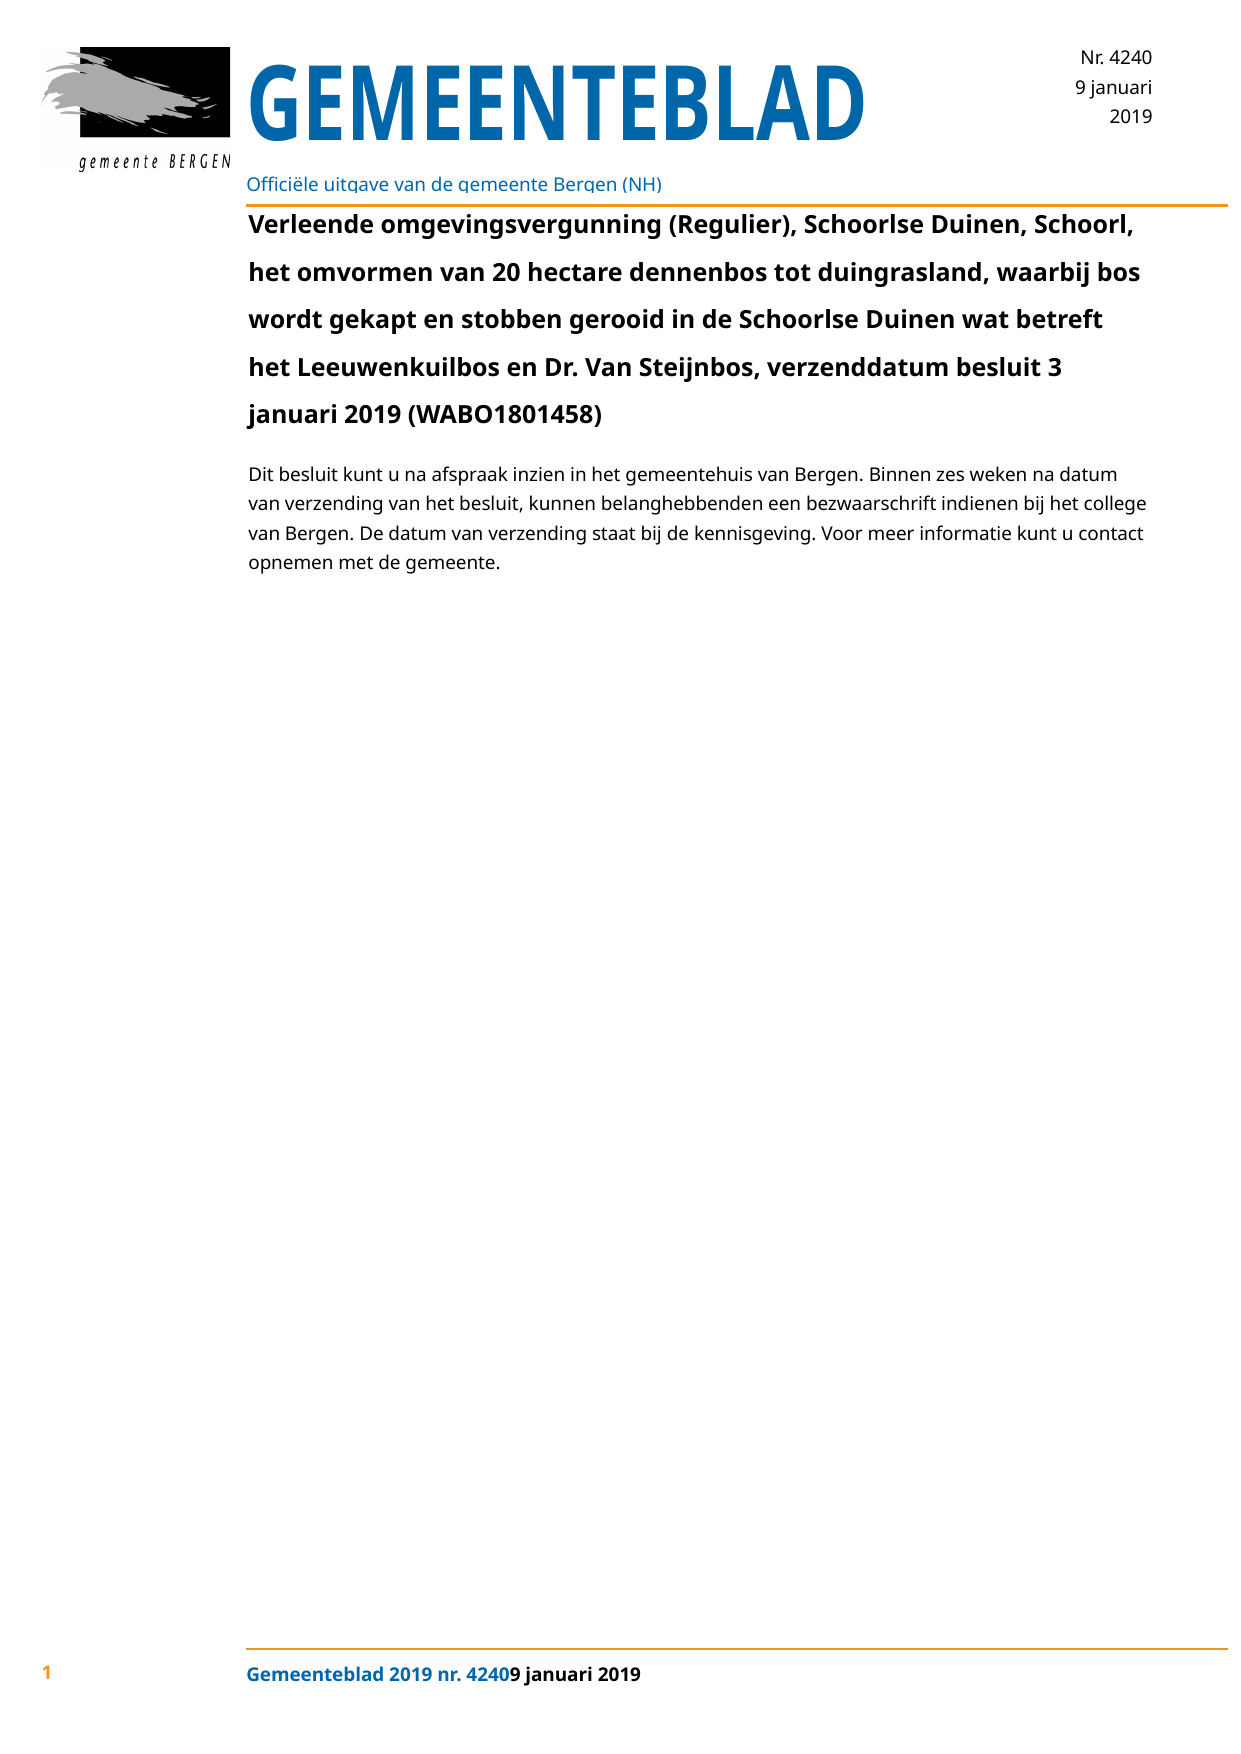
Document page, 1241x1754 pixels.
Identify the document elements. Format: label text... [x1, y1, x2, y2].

text Verleende omgevingsvergunning (Regulier), Schoorlse Duinen, Schoorl, het omvormen van 20 hectare dennenbos tot duingrasland, waarbij bos wordt gekapt en stobben gerooid in de Schoorlse Duinen wat betreft het Leeuwenkuilbos en Dr. Van Steijnbos, verzenddatum besluit 3 januari 2019 (WABO1801458) [248, 207, 1152, 431]
text Dit besluit kunt u na afspraak inzien in het gemeentehuis van Bergen. Binnen zes weken na datum van verzending van het besluit, kunnen belanghebbenden een bezwaarschrift indienen bij het college van Bergen. De datum van verzending staat bij de kennisgeving. Voor meer informatie kunt u contact opnemen met de gemeente. [248, 461, 1152, 575]
picture [41, 47, 231, 172]
